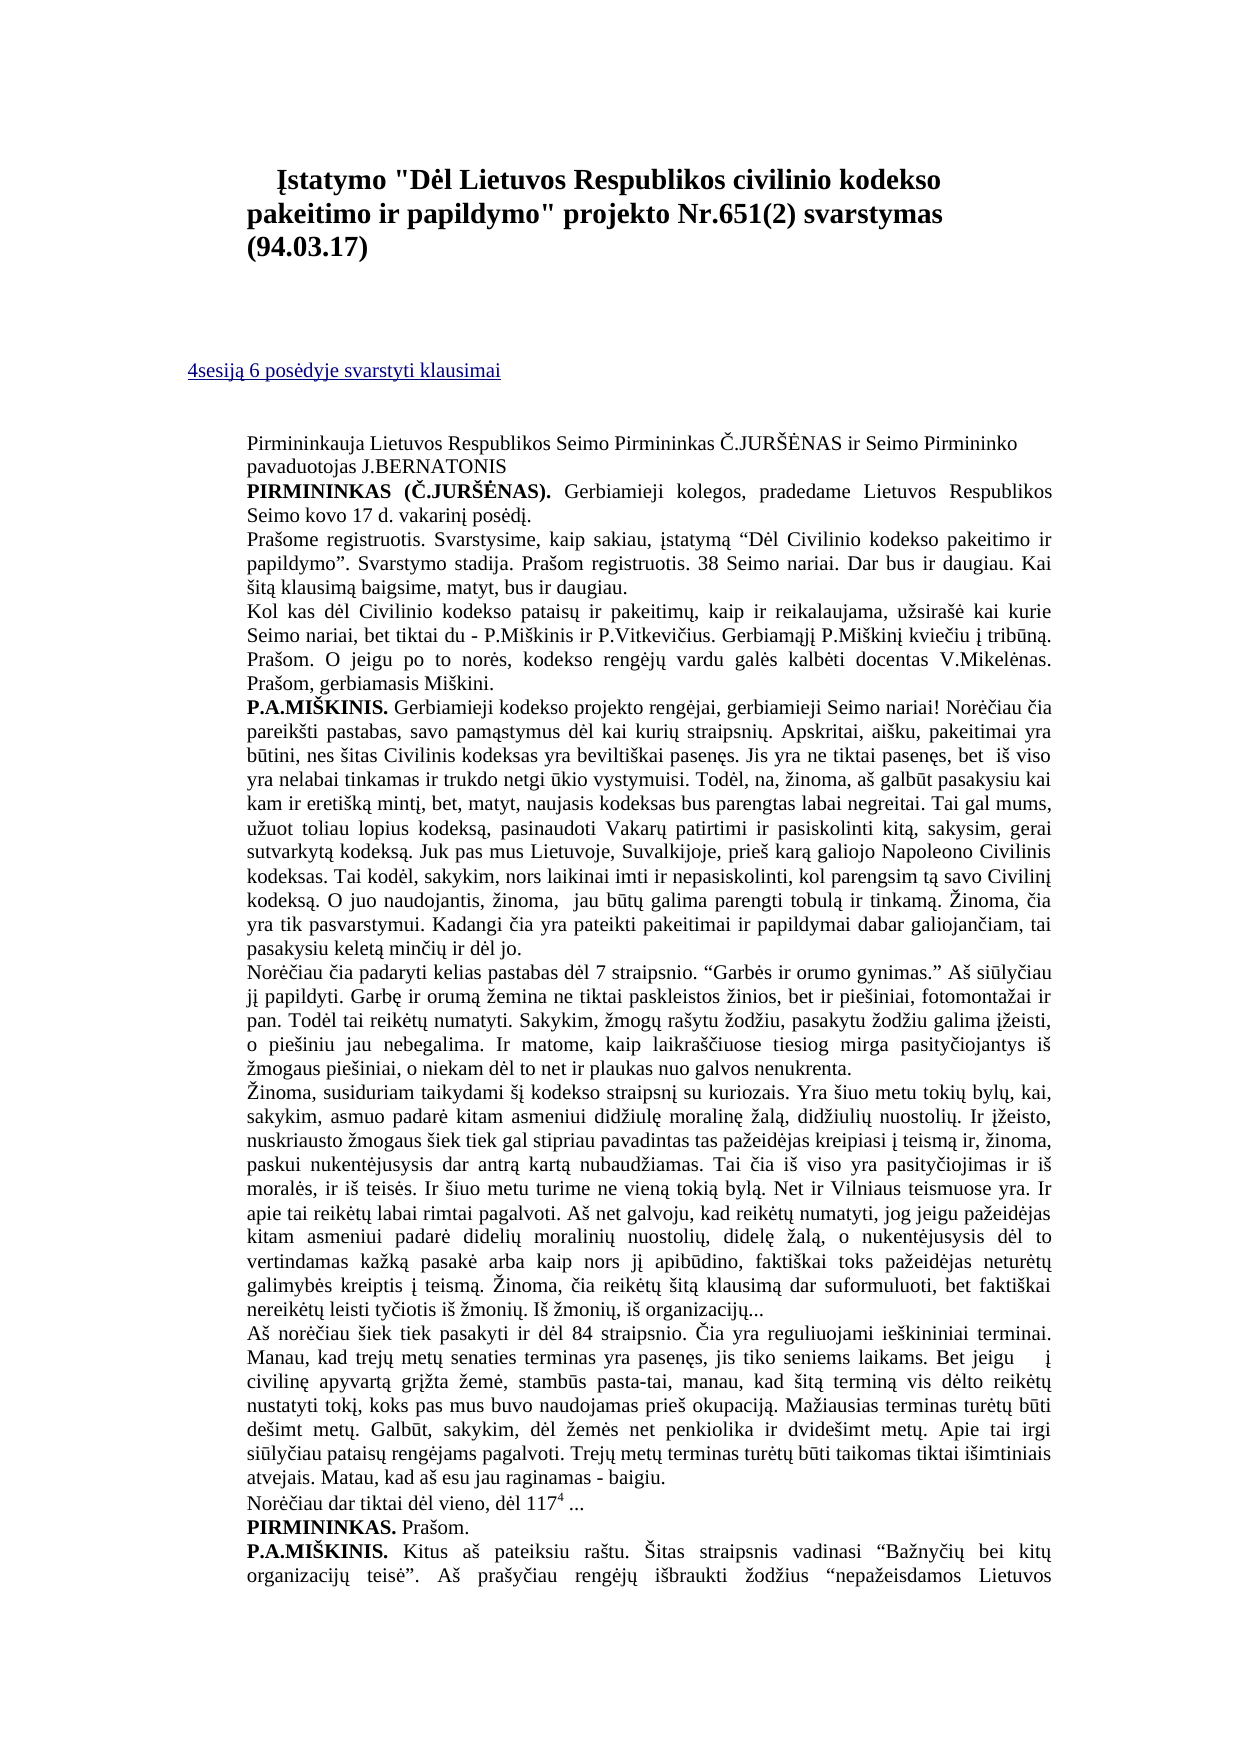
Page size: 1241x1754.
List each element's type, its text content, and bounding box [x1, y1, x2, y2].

text Norėčiau dar tiktai dėl vieno, dėl 1174 ... [247, 1489, 1053, 1515]
text Aš norėčiau šiek tiek pasakyti ir dėl 84 straipsnio. Čia yra reguliuojami ieškininiai terminai. Manau, kad trejų metų senaties terminas yra pasenęs, jis tiko seniems laikams. Bet jeigu į civilinę apyvartą grįžta žemė, stambūs pasta-tai, manau, kad šitą terminą vis dėlto reikėtų nustatyti tokį, koks pas mus buvo naudojamas prieš okupaciją. Mažiausias terminas turėtų būti dešimt metų. Galbūt, sakykim, dėl žemės net penkiolika ir dvidešimt metų. Apie tai irgi siūlyčiau pataisų rengėjams pagalvoti. Trejų metų terminas turėtų būti taikomas tiktai išimtiniais atvejais. Matau, kad aš esu jau raginamas - baigiu. [247, 1321, 1053, 1489]
text P.A.MIŠKINIS. Kitus aš pateiksiu raštu. Šitas straipsnis vadinasi “Bažnyčių bei kitų organizacijų teisė”. Aš prašyčiau rengėjų išbraukti žodžius “nepažeisdamos Lietuvos [247, 1539, 1053, 1587]
text Norėčiau čia padaryti kelias pastabas dėl 7 straipsnio. “Garbės ir orumo gynimas.” Aš siūlyčiau jį papildyti. Garbę ir orumą žemina ne tiktai paskleistos žinios, bet ir piešiniai, fotomontažai ir pan. Todėl tai reikėtų numatyti. Sakykim, žmogų rašytu žodžiu, pasakytu žodžiu galima įžeisti, o piešiniu jau nebegalima. Ir matome, kaip laikraščiuose tiesiog mirga pasityčiojantys iš žmogaus piešiniai, o niekam dėl to net ir plaukas nuo galvos nenukrenta. [247, 960, 1053, 1080]
text Pirmininkauja Lietuvos Respublikos Seimo Pirmininkas Č.JURŠĖNAS ir Seimo Pirmininko pavaduotojas J.BERNATONIS [247, 430, 1053, 478]
text P.A.MIŠKINIS. Gerbiamieji kodekso projekto rengėjai, gerbiamieji Seimo nariai! Norėčiau čia pareikšti pastabas, savo pamąstymus dėl kai kurių straipsnių. Apskritai, aišku, pakeitimai yra būtini, nes šitas Civilinis kodeksas yra beviltiškai pasenęs. Jis yra ne tiktai pasenęs, bet iš viso yra nelabai tinkamas ir trukdo netgi ūkio vystymuisi. Todėl, na, žinoma, aš galbūt pasakysiu kai kam ir eretišką mintį, bet, matyt, naujasis kodeksas bus parengtas labai negreitai. Tai gal mums, užuot toliau lopius kodeksą, pasinaudoti Vakarų patirtimi ir pasiskolinti kitą, sakysim, gerai sutvarkytą kodeksą. Juk pas mus Lietuvoje, Suvalkijoje, prieš karą galiojo Napoleono Civilinis kodeksas. Tai kodėl, sakykim, nors laikinai imti ir nepasiskolinti, kol parengsim tą savo Civilinį kodeksą. O juo naudojantis, žinoma, jau būtų galima parengti tobulą ir tinkamą. Žinoma, čia yra tik pasvarstymui. Kadangi čia yra pateikti pakeitimai ir papildymai dabar galiojančiam, tai pasakysiu keletą minčių ir dėl jo. [247, 695, 1053, 960]
text Įstatymo "Dėl Lietuvos Respublikos civilinio kodekso pakeitimo ir papildymo" projekto Nr.651(2) svarstymas (94.03.17) [247, 162, 1053, 263]
text Kol kas dėl Civilinio kodekso pataisų ir pakeitimų, kaip ir reikalaujama, užsirašė kai kurie Seimo nariai, bet tiktai du - P.Miškinis ir P.Vitkevičius. Gerbiamąjį P.Miškinį kviečiu į tribūną. Prašom. O jeigu po to norės, kodekso rengėjų vardu galės kalbėti docentas V.Mikelėnas. Prašom, gerbiamasis Miškini. [247, 599, 1053, 695]
text Prašome registruotis. Svarstysime, kaip sakiau, įstatymą “Dėl Civilinio kodekso pakeitimo ir papildymo”. Svarstymo stadija. Prašom registruotis. 38 Seimo nariai. Dar bus ir daugiau. Kai šitą klausimą baigsime, matyt, bus ir daugiau. [247, 527, 1053, 599]
text PIRMININKAS. Prašom. [247, 1515, 1053, 1539]
text Žinoma, susiduriam taikydami šį kodekso straipsnį su kuriozais. Yra šiuo metu tokių bylų, kai, sakykim, asmuo padarė kitam asmeniui didžiulę moralinę žalą, didžiulių nuostolių. Ir įžeisto, nuskriausto žmogaus šiek tiek gal stipriau pavadintas tas pažeidėjas kreipiasi į teismą ir, žinoma, paskui nukentėjusysis dar antrą kartą nubaudžiamas. Tai čia iš viso yra pasityčiojimas ir iš moralės, ir iš teisės. Ir šiuo metu turime ne vieną tokią bylą. Net ir Vilniaus teismuose yra. Ir apie tai reikėtų labai rimtai pagalvoti. Aš net galvoju, kad reikėtų numatyti, jog jeigu pažeidėjas kitam asmeniui padarė didelių moralinių nuostolių, didelę žalą, o nukentėjusysis dėl to vertindamas kažką pasakė arba kaip nors jį apibūdino, faktiškai toks pažeidėjas neturėtų galimybės kreiptis į teismą. Žinoma, čia reikėtų šitą klausimą dar suformuluoti, bet faktiškai nereikėtų leisti tyčiotis iš žmonių. Iš žmonių, iš organizacijų... [247, 1080, 1053, 1321]
text PIRMININKAS (Č.JURŠĖNAS). Gerbiamieji kolegos, pradedame Lietuvos Respublikos Seimo kovo 17 d. vakarinį posėdį. [247, 478, 1053, 527]
text 4sesiją 6 posėdyje svarstyti klausimai [187, 358, 1053, 382]
